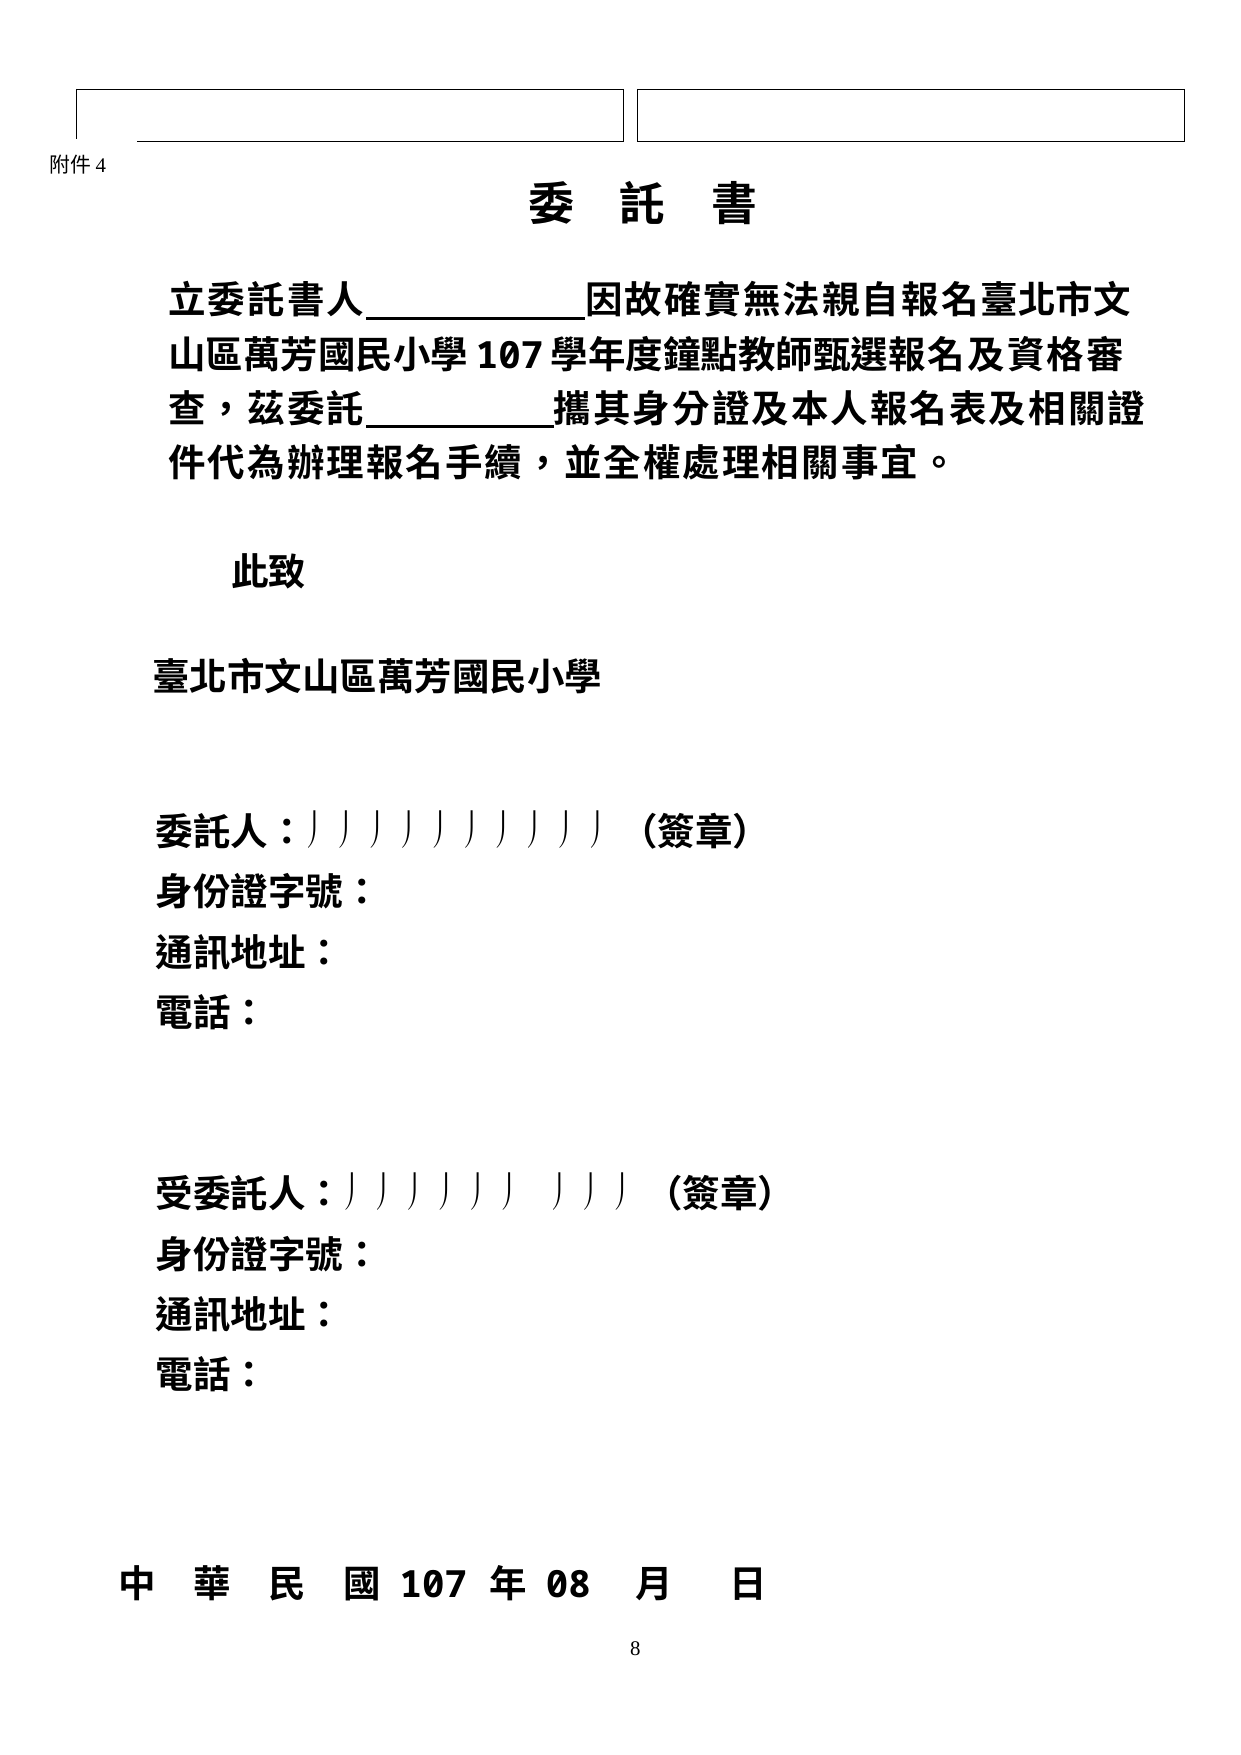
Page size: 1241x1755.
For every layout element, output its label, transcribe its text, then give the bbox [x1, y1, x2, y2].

text 身份證字號： [118, 857, 1152, 918]
text 立委託書人 因故確實無法親自報名臺北市文山區萬芳國民小學107學年度鐘點教師甄選報名及資格審查，茲委託 攜其身分證及本人報名表及相關證件代為辦理報名手續，並全權處理相關事宜。 [168, 271, 1152, 487]
text 委 託 書 [148, 167, 1137, 233]
text 通訊地址： [118, 1280, 1152, 1341]
text 受委託人：         （簽章） [118, 1159, 1152, 1220]
text 臺北市文山區萬芳國民小學 [114, 647, 1160, 701]
text [35, 141, 136, 189]
table_header [77, 90, 623, 141]
text 電話： [118, 978, 1152, 1038]
table_header [624, 89, 637, 141]
text 委託人：          （簽章） [118, 797, 1152, 857]
text 電話： [118, 1341, 1152, 1401]
table_header [638, 90, 1184, 141]
text 附件4 [49, 149, 121, 179]
text 中 華 民 國 107 年 08 月 日 [118, 1554, 1152, 1609]
text 通訊地址： [118, 918, 1152, 978]
text 此致 [118, 541, 1152, 596]
text 身份證字號： [118, 1220, 1152, 1280]
